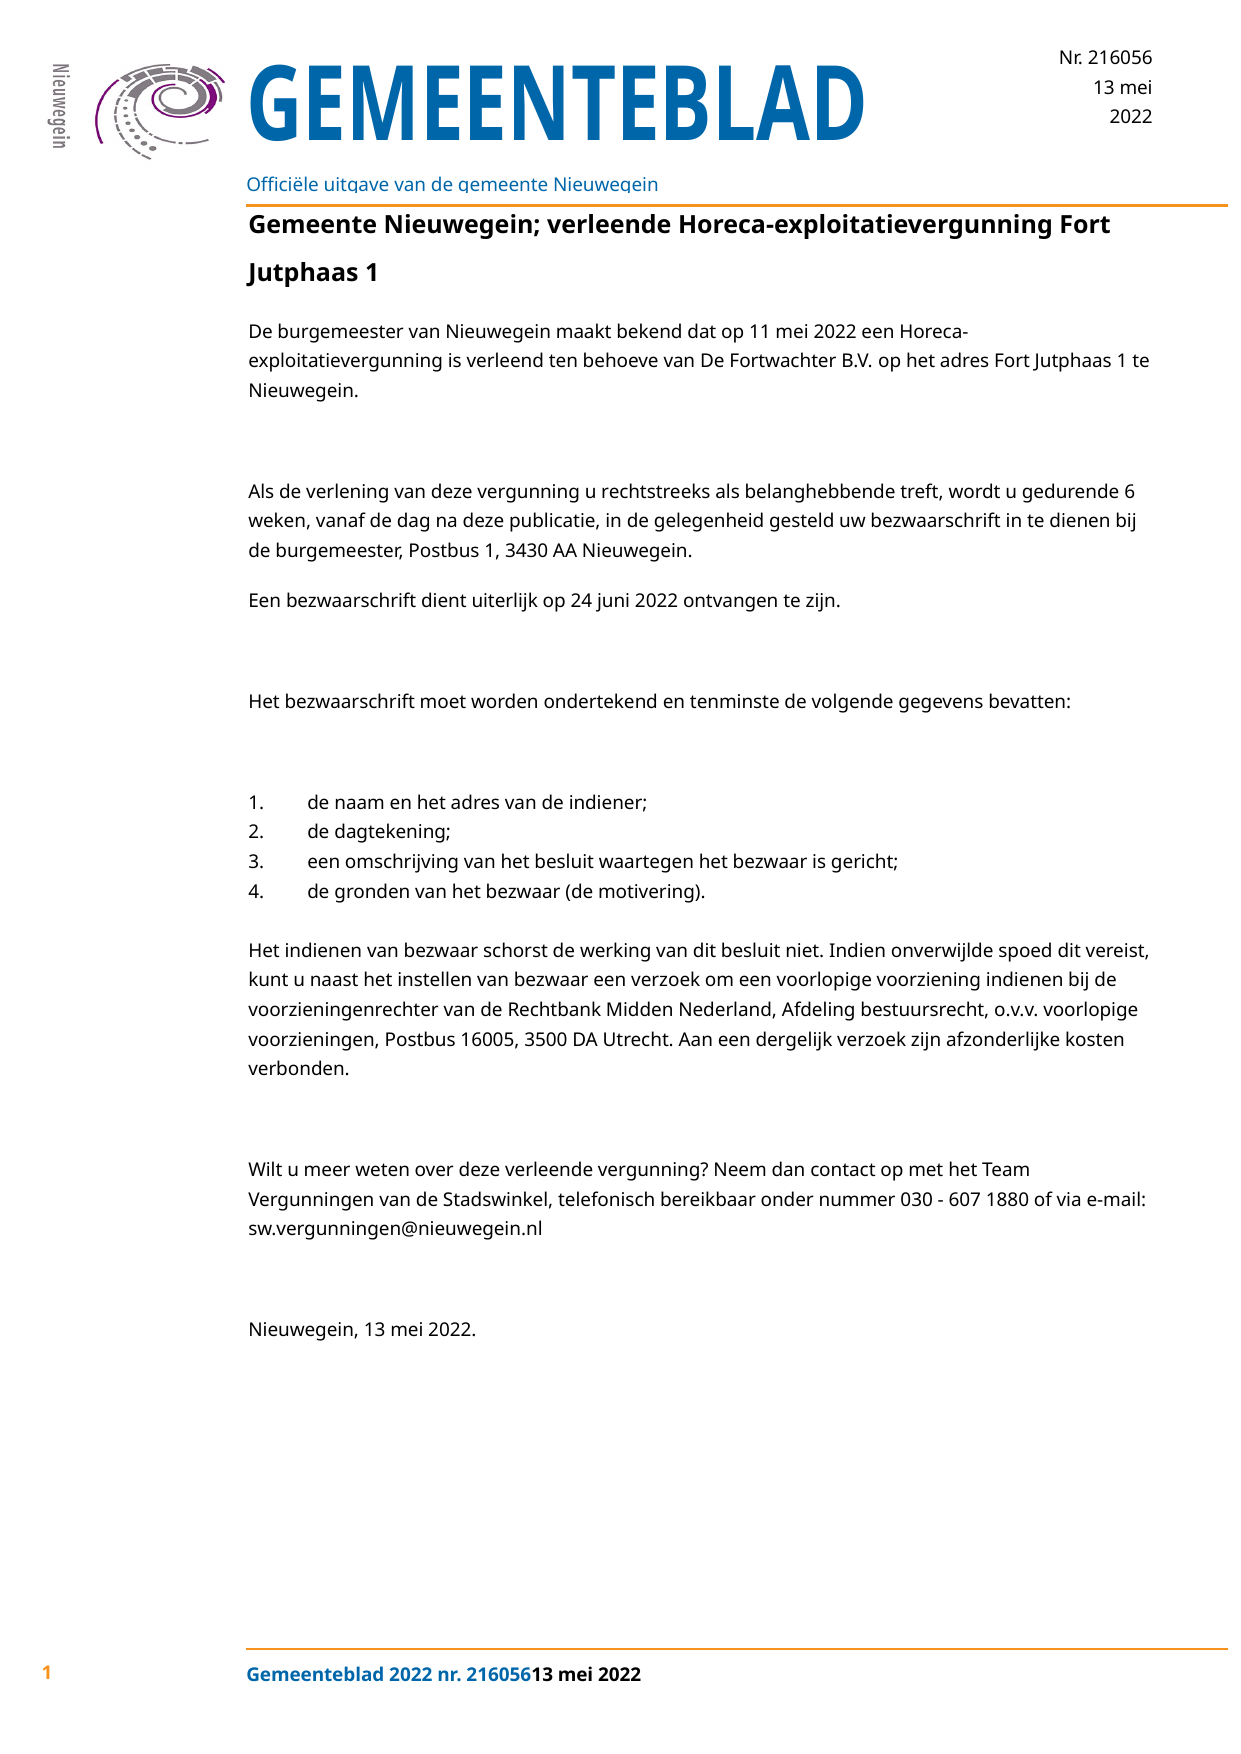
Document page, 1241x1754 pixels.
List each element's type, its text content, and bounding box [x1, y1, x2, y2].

text Een bezwaarschrift dient uiterlijk op 24 juni 2022 ontvangen te zijn. [248, 587, 1152, 613]
text Wilt u meer weten over deze verleende vergunning? Neem dan contact op met het Team Vergunningen van de Stadswinkel, telefonisch bereikbaar onder nummer 030 - 607 1880 of via e-mail: sw.vergunningen@nieuwegein.nl [248, 1156, 1152, 1241]
list de dagtekening; [248, 819, 1152, 844]
text Het indienen van bezwaar schorst de werking van dit besluit niet. Indien onverwijlde spoed dit vereist, kunt u naast het instellen van bezwaar een verzoek om een voorlopige voorziening indienen bij de voorzieningenrechter van de Rechtbank Midden Nederland, Afdeling bestuursrecht, o.v.v. voorlopige voorzieningen, Postbus 16005, 3500 DA Utrecht. Aan een dergelijk verzoek zijn afzonderlijke kosten verbonden. [248, 937, 1152, 1081]
list een omschrijving van het besluit waartegen het bezwaar is gericht; [248, 848, 1152, 874]
text Als de verlening van deze vergunning u rechtstreeks als belanghebbende treft, wordt u gedurende 6 weken, vanaf de dag na deze publicatie, in de gelegenheid gesteld uw bezwaarschrift in te dienen bij de burgemeester, Postbus 1, 3430 AA Nieuwegein. [248, 478, 1152, 563]
text Nieuwegein, 13 mei 2022. [248, 1316, 1152, 1342]
list de gronden van het bezwaar (de motivering). [248, 878, 1152, 904]
picture [41, 47, 231, 172]
list de naam en het adres van de indiener; [248, 789, 1152, 815]
text Het bezwaarschrift moet worden ondertekend en tenminste de volgende gegevens bevatten: [248, 688, 1152, 714]
text Gemeente Nieuwegein; verleende Horeca-exploitatievergunning Fort Jutphaas 1 [248, 207, 1152, 288]
text De burgemeester van Nieuwegein maakt bekend dat op 11 mei 2022 een Horeca-exploitatievergunning is verleend ten behoeve van De Fortwachter B.V. op het adres Fort Jutphaas 1 te Nieuwegein. [248, 318, 1152, 403]
